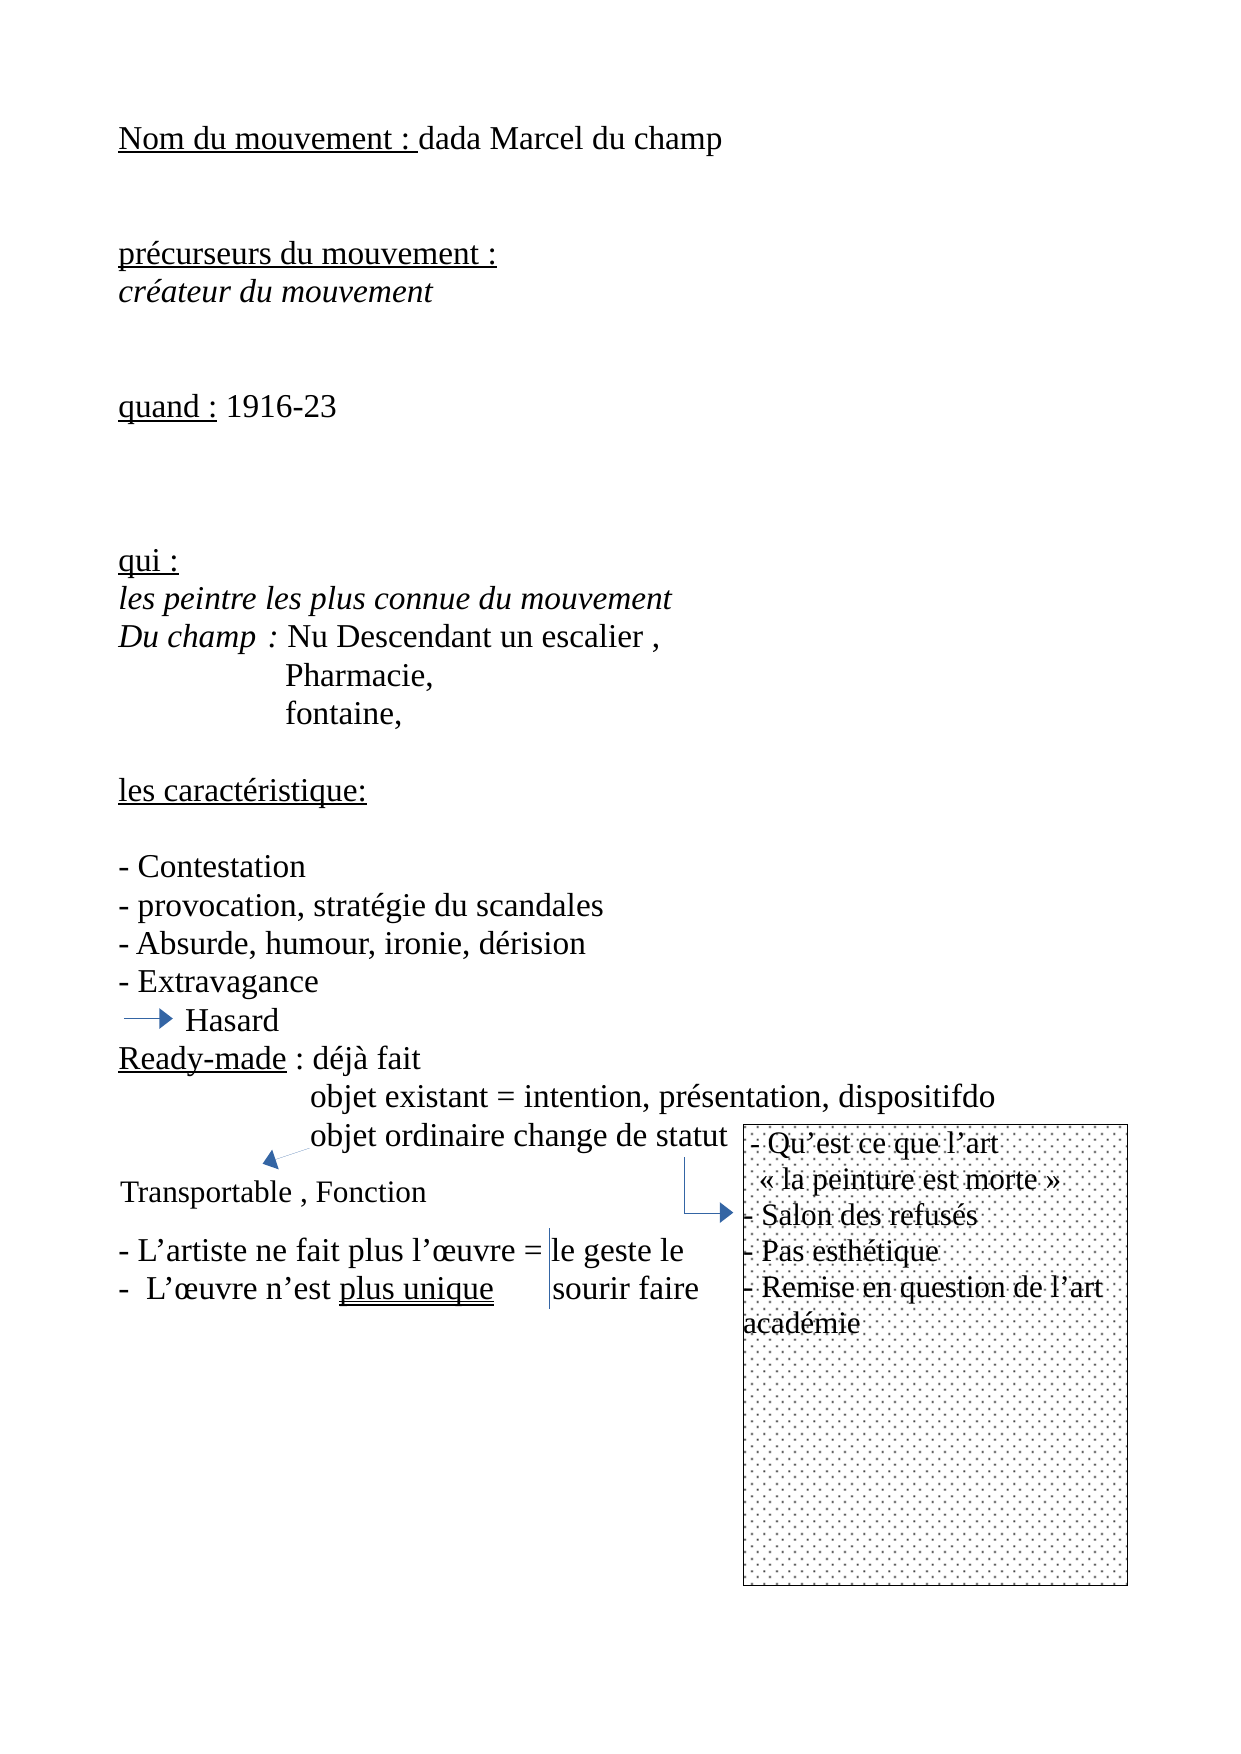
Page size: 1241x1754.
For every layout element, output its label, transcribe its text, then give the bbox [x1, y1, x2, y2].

text Pharmacie, [118, 655, 1122, 693]
text objet ordinaire change de statut [118, 1115, 1122, 1153]
text - L’œuvre n’est plus unique [118, 1268, 549, 1306]
text fontaine, [118, 693, 1122, 731]
text objet existant = intention, présentation, dispositifdo [118, 1076, 1122, 1115]
text quand : 1916-23 [118, 386, 1122, 425]
text - Absurde, humour, ironie, dérision [118, 923, 1122, 961]
text Nom du mouvement : dada Marcel du champ [118, 118, 1122, 156]
text Du champ : Nu Descendant un escalier , [118, 616, 1122, 655]
picture [744, 1125, 1127, 1585]
text - Contestation [118, 846, 1122, 885]
text le geste le [550, 1230, 743, 1268]
text sourir faire [550, 1268, 743, 1306]
text Ready-made : déjà fait [118, 1038, 1122, 1076]
text - L’artiste ne fait plus l’œuvre = [118, 1230, 549, 1268]
text Hasard [118, 1000, 1122, 1038]
text qui : [118, 540, 1122, 578]
text - provocation, stratégie du scandales [118, 885, 1122, 923]
text - Extravagance [118, 961, 1122, 1000]
text les caractéristique: [118, 770, 1122, 808]
text précurseurs du mouvement : [118, 233, 1122, 271]
text créateur du mouvement [118, 271, 1122, 310]
text les peintre les plus connue du mouvement [118, 578, 1122, 616]
